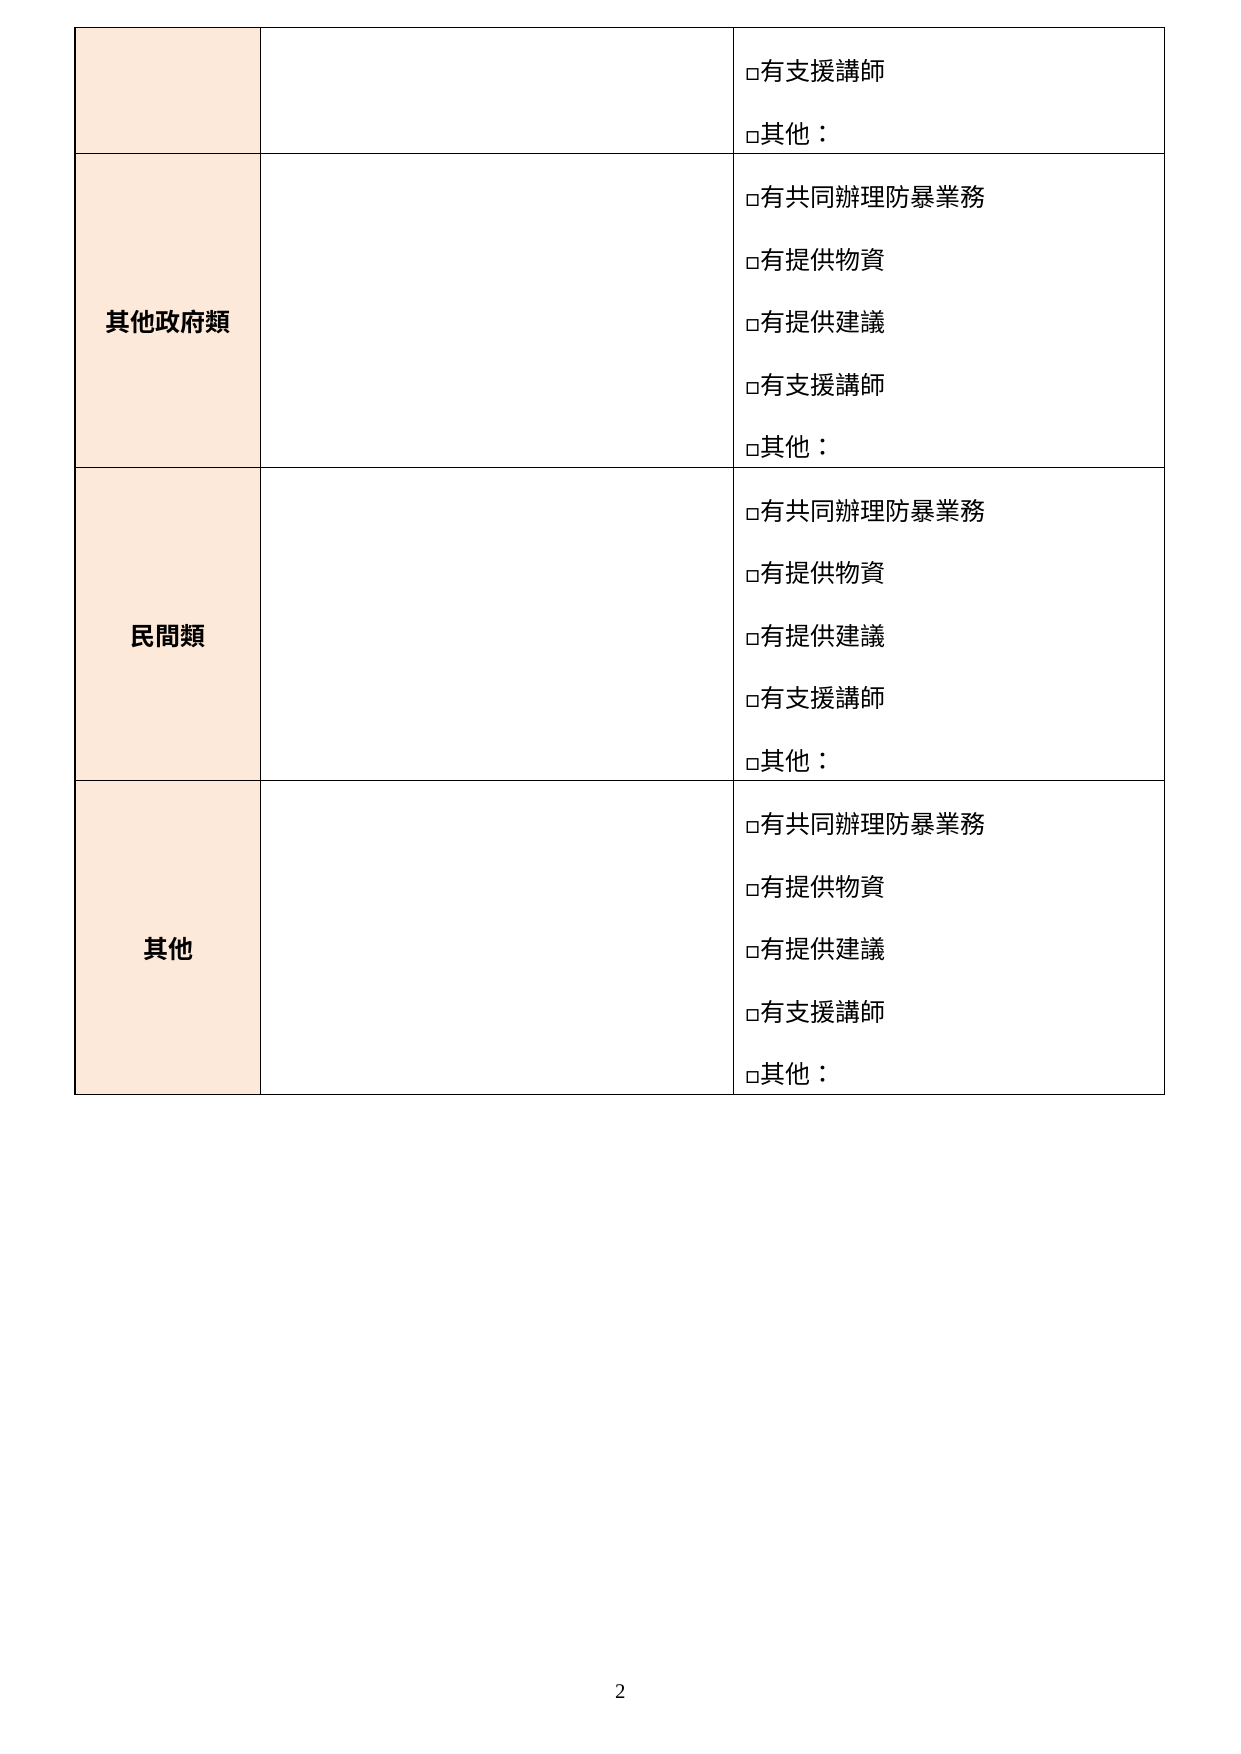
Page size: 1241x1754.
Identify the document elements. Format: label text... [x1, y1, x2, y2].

table_cell □有共同辦理防暴業務 □有提供物資 □有提供建議 □有支援講師 □其他： [734, 154, 1164, 467]
table_cell □有支援講師 □其他： [734, 28, 1164, 153]
table_cell □有共同辦理防暴業務 □有提供物資 □有提供建議 □有支援講師 □其他： [734, 468, 1164, 780]
table_cell 民間類 [76, 468, 260, 780]
table_cell □有共同辦理防暴業務 □有提供物資 □有提供建議 □有支援講師 □其他： [734, 781, 1164, 1094]
table_cell [261, 28, 733, 153]
table_cell [76, 28, 260, 153]
table_cell [261, 781, 733, 1094]
table_cell [261, 154, 733, 467]
table_cell 其他 [76, 781, 260, 1094]
table_cell 其他政府類 [76, 154, 260, 467]
table_cell [261, 468, 733, 780]
